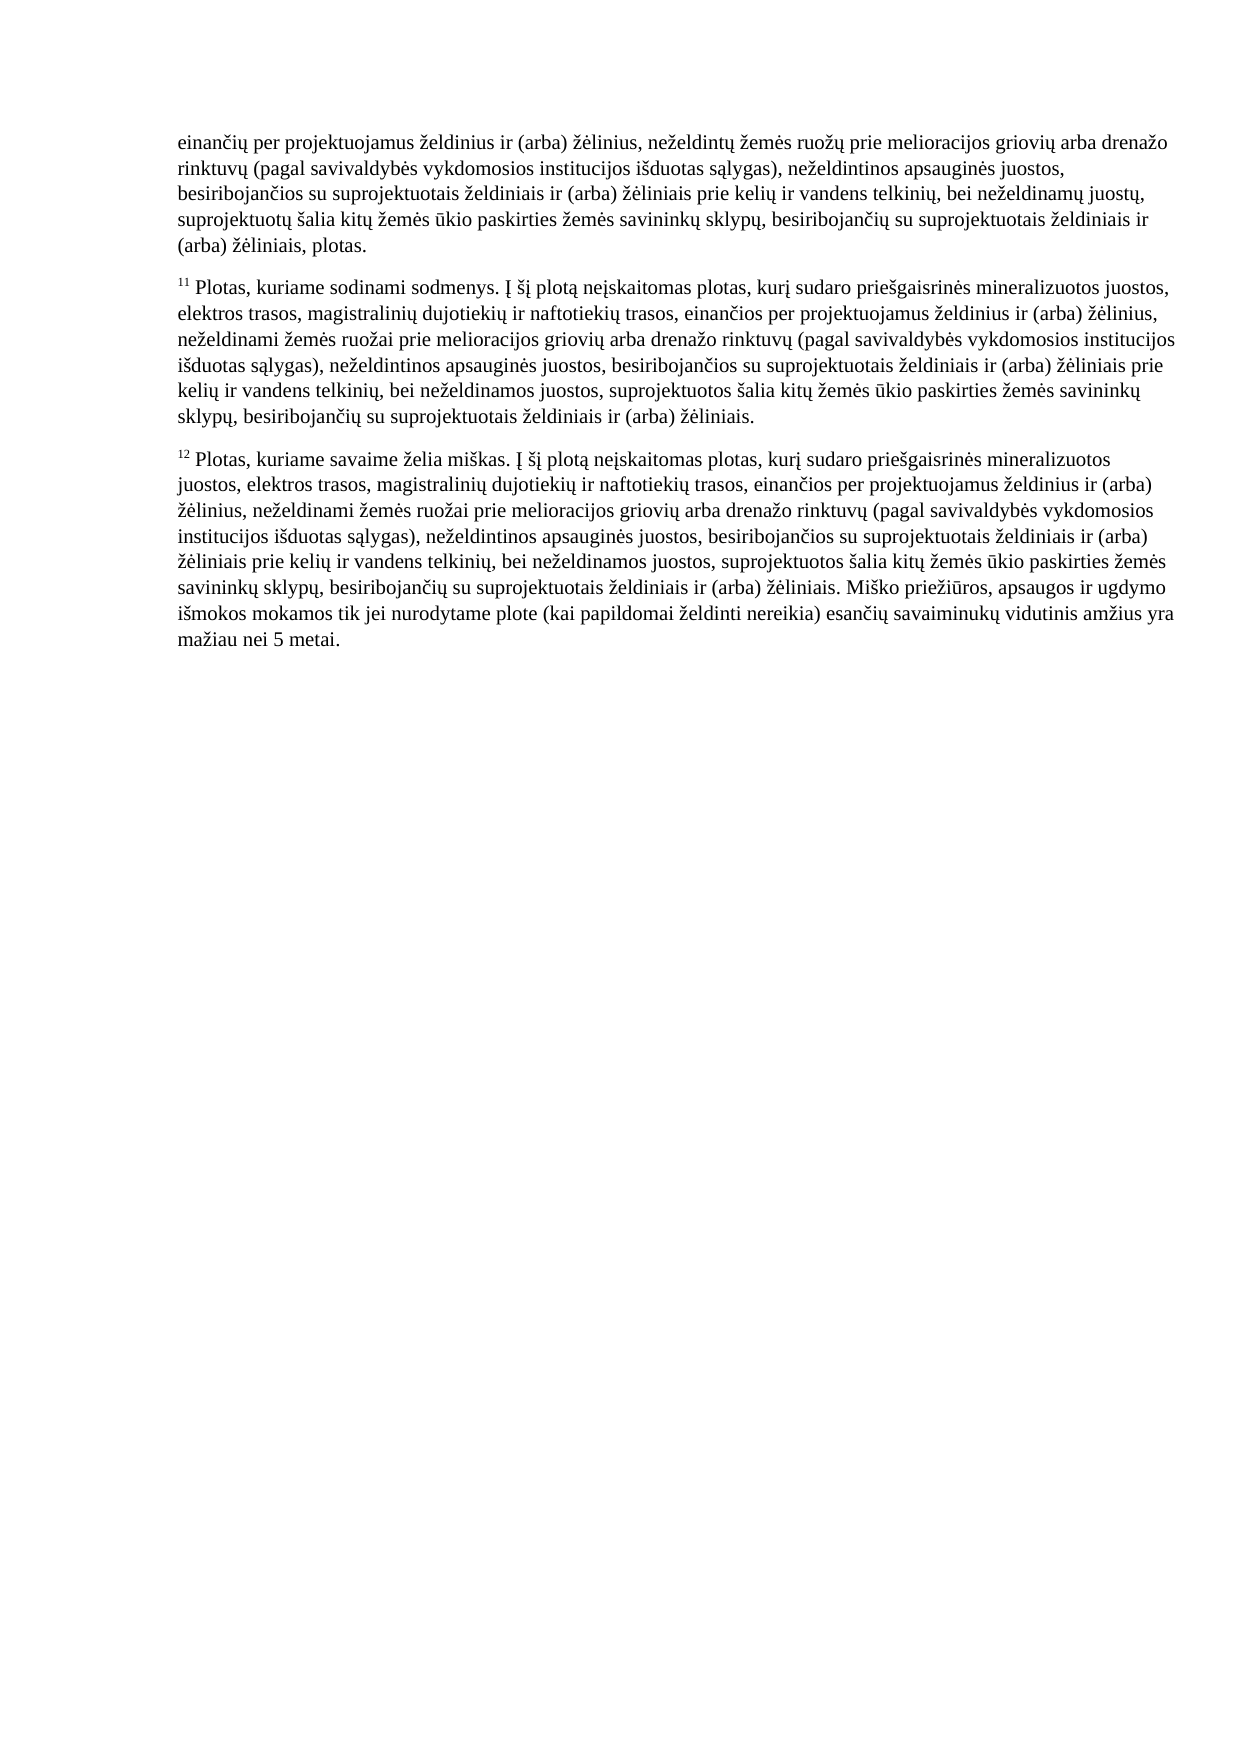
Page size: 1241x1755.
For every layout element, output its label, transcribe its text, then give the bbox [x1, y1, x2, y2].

text besiribojančios su suprojektuotais želdiniais ir (arba) žėliniais prie kelių ir vandens telkinių, bei neželdinamų juostų, [177, 181, 1181, 205]
text juostos, elektros trasos, magistralinių dujotiekių ir naftotiekių trasos, einančios per projektuojamus želdinius ir (arba) [177, 472, 1181, 496]
text savininkų sklypų, besiribojančių su suprojektuotais želdiniais ir (arba) žėliniais. Miško priežiūros, apsaugos ir ugdymo [177, 575, 1181, 599]
text suprojektuotų šalia kitų žemės ūkio paskirties žemės savininkų sklypų, besiribojančių su suprojektuotais želdiniais ir [177, 207, 1181, 231]
text mažiau nei 5 metai. [177, 627, 1181, 651]
text žėlinius, neželdinami žemės ruožai prie melioracijos griovių arba drenažo rinktuvų (pagal savivaldybės vykdomosios [177, 498, 1181, 522]
text 11 Plotas, kuriame sodinami sodmenys. Į šį plotą neįskaitomas plotas, kurį sudaro priešgaisrinės mineralizuotos juostos, [177, 275, 1181, 299]
text 12 Plotas, kuriame savaime želia miškas. Į šį plotą neįskaitomas plotas, kurį sudaro priešgaisrinės mineralizuotos [177, 446, 1181, 471]
text išmokos mokamos tik jei nurodytame plote (kai papildomai želdinti nereikia) esančių savaiminukų vidutinis amžius yra [177, 601, 1181, 625]
text neželdinami žemės ruožai prie melioracijos griovių arba drenažo rinktuvų (pagal savivaldybės vykdomosios institucijos [177, 327, 1181, 351]
text kelių ir vandens telkinių, bei neželdinamos juostos, suprojektuotos šalia kitų žemės ūkio paskirties žemės savininkų [177, 378, 1181, 402]
text išduotas sąlygas), neželdintinos apsauginės juostos, besiribojančios su suprojektuotais želdiniais ir (arba) žėliniais prie [177, 352, 1181, 377]
text institucijos išduotas sąlygas), neželdintinos apsauginės juostos, besiribojančios su suprojektuotais želdiniais ir (arba) [177, 524, 1181, 548]
text einančių per projektuojamus želdinius ir (arba) žėlinius, neželdintų žemės ruožų prie melioracijos griovių arba drenažo [177, 130, 1181, 154]
text (arba) žėliniais, plotas. [177, 233, 1181, 257]
text rinktuvų (pagal savivaldybės vykdomosios institucijos išduotas sąlygas), neželdintinos apsauginės juostos, [177, 156, 1181, 180]
text žėliniais prie kelių ir vandens telkinių, bei neželdinamos juostos, suprojektuotos šalia kitų žemės ūkio paskirties žemės [177, 549, 1181, 573]
text elektros trasos, magistralinių dujotiekių ir naftotiekių trasos, einančios per projektuojamus želdinius ir (arba) žėlinius, [177, 301, 1181, 325]
text sklypų, besiribojančių su suprojektuotais želdiniais ir (arba) žėliniais. [177, 404, 1181, 428]
